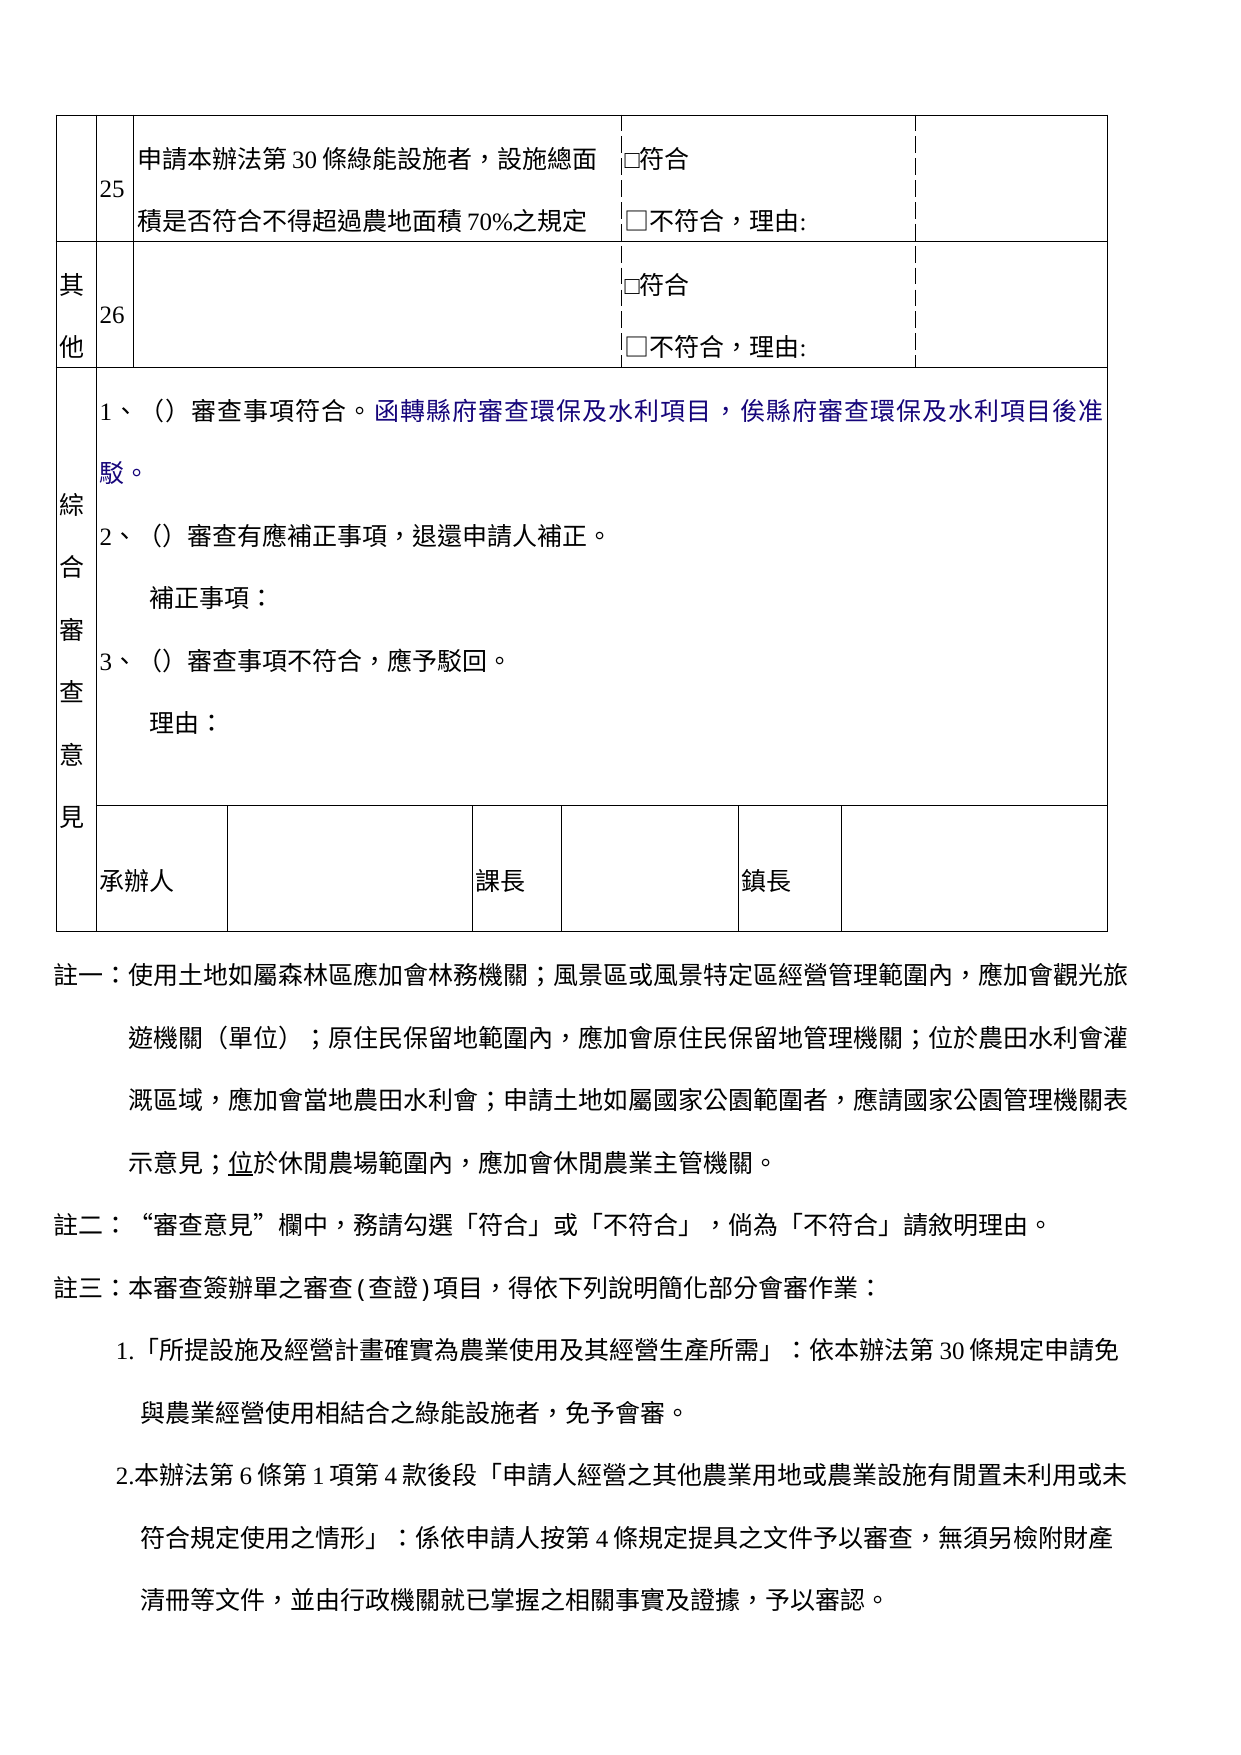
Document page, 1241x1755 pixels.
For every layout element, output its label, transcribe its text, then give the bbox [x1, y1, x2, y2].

table_cell [842, 806, 1107, 931]
table_cell [57, 116, 96, 241]
table_cell [915, 116, 1107, 241]
text 1.「所提設施及經營計畫確實為農業使用及其經營生產所需」：依本辦法第30條規定申請免與農業經營使用相結合之綠能設施者，免予會審。 [116, 1307, 1137, 1432]
table_cell [228, 806, 472, 931]
table_cell 課長 [473, 806, 561, 931]
text 註三：本審查簽辦單之審查(查證)項目，得依下列說明簡化部分會審作業： [53, 1245, 1137, 1307]
table_cell 26 [97, 242, 133, 367]
table_cell [134, 242, 621, 367]
table_cell 鎮長 [739, 806, 841, 931]
table_cell 1、（）審查事項符合。函轉縣府審查環保及水利項目，俟縣府審查環保及水利項目後准駁。 2、（）審查有應補正事項，退還申請人補正。 補正事項： 3、（）審查事項不符合，應予駁回。 理由： [97, 368, 1107, 805]
table_cell 其他 [57, 242, 96, 367]
table_cell 申請本辦法第30條綠能設施者，設施總面積是否符合不得超過農地面積70%之規定 [134, 116, 621, 241]
table_cell [915, 242, 1107, 367]
text 註一：使用土地如屬森林區應加會林務機關；風景區或風景特定區經營管理範圍內，應加會觀光旅遊機關（單位）；原住民保留地範圍內，應加會原住民保留地管理機關；位於農田水利會灌溉區域，應加會當地農田水利會；申請土地如屬國家公園範圍者，應請國家公園管理機關表示意見；位於休閒農場範圍內，應加會休閒農業主管機關。 [53, 932, 1137, 1182]
table_cell 承辦人 [97, 806, 227, 931]
table_cell [562, 806, 738, 931]
table_cell 25 [97, 116, 133, 241]
text 註二：“審查意見”欄中，務請勾選「符合」或「不符合」，倘為「不符合」請敘明理由。 [53, 1182, 1137, 1245]
table_cell □符合 □不符合，理由: [621, 242, 915, 367]
table_cell □符合 □不符合，理由: [621, 116, 915, 241]
table_cell 綜合審查意見 [57, 368, 96, 931]
text 2.本辦法第6條第1項第4款後段「申請人經營之其他農業用地或農業設施有閒置未利用或未符合規定使用之情形」：係依申請人按第4條規定提具之文件予以審查，無須另檢附財產清冊等文件，並由行政機關就已掌握之相關事實及證據，予以審認。 [116, 1432, 1137, 1620]
